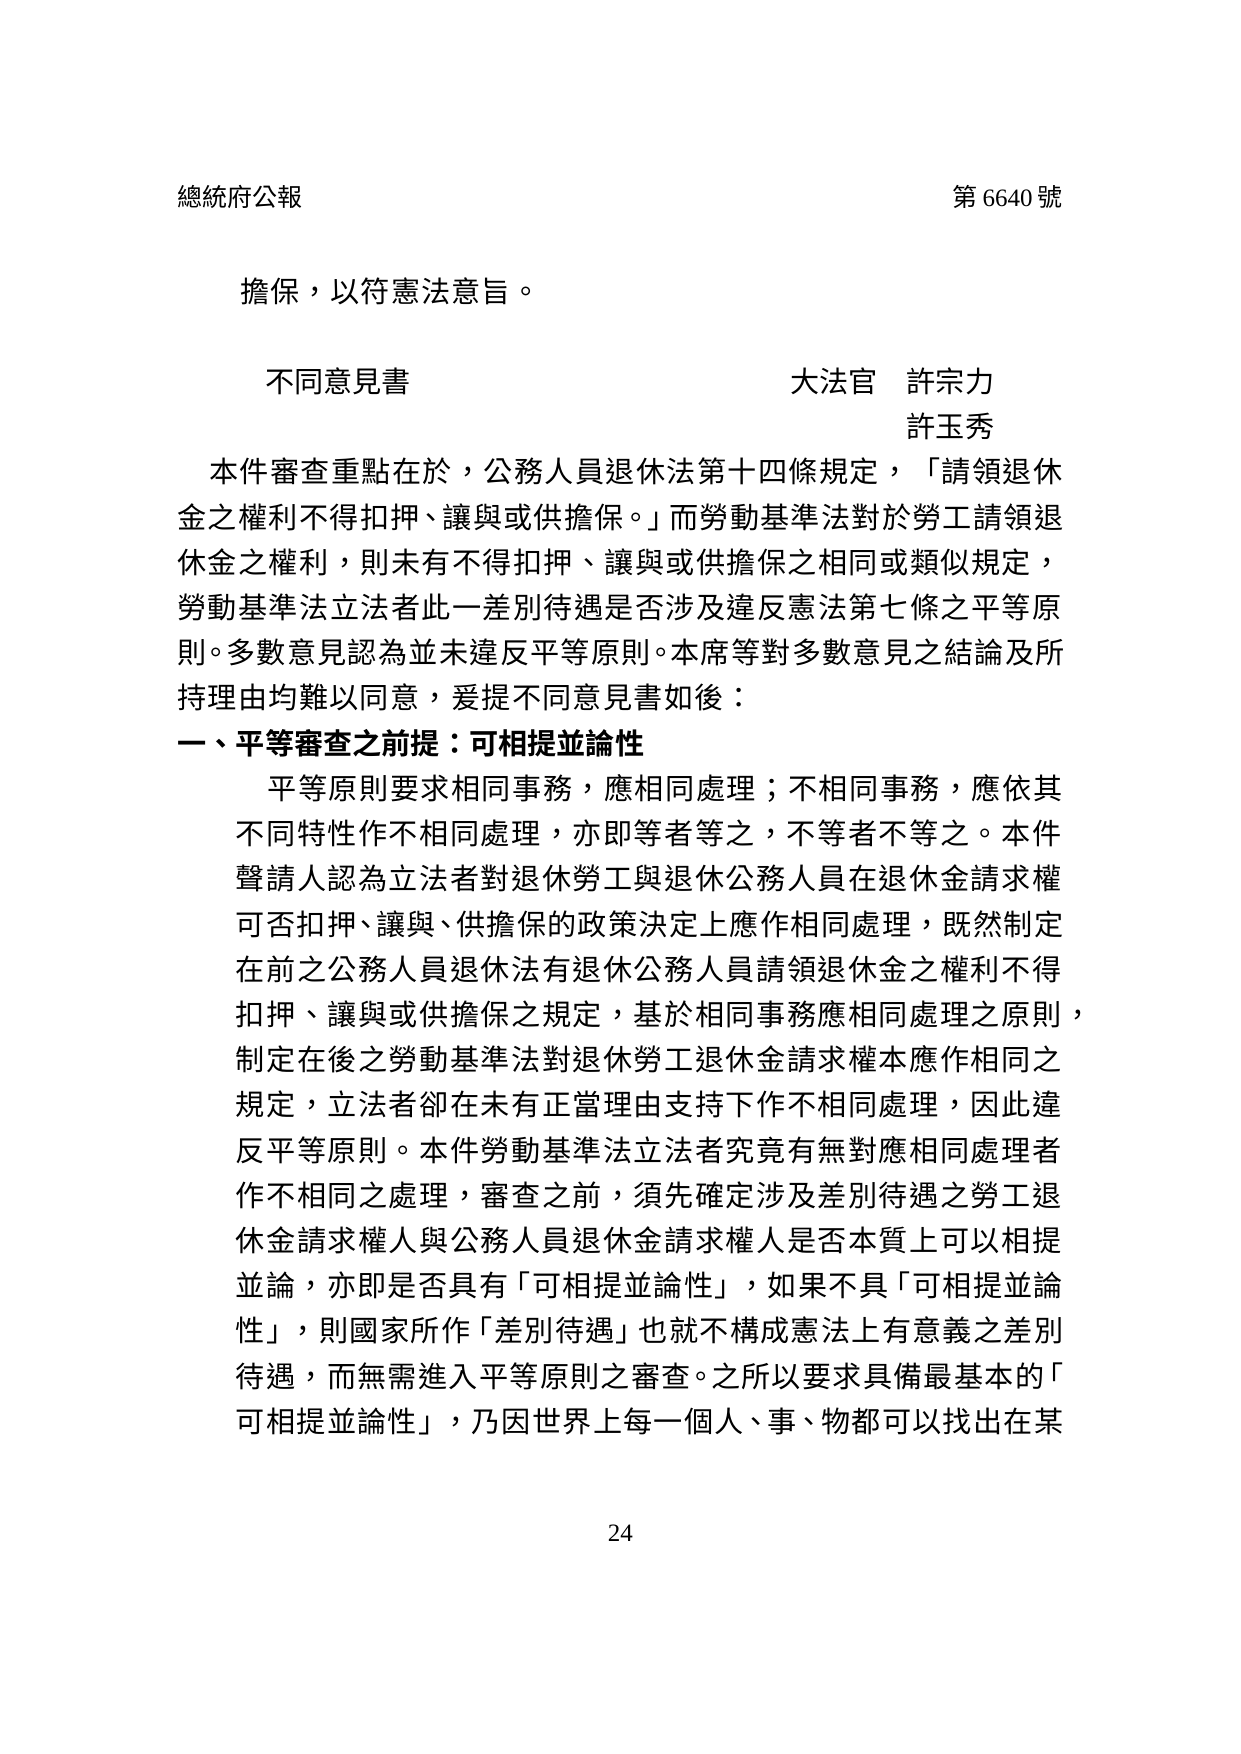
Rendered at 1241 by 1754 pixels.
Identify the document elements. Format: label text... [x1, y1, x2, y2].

text 平等原則要求相同事務，應相同處理；不相同事務，應依其不同特性作不相同處理，亦即等者等之，不等者不等之。本件聲請人認為立法者對退休勞工與退休公務人員在退休金請求權可否扣押、讓與、供擔保的政策決定上應作相同處理，既然制定在前之公務人員退休法有退休公務人員請領退休金之權利不得扣押、讓與或供擔保之規定，基於相同事務應相同處理之原則，制定在後之勞動基準法對退休勞工退休金請求權本應作相同之規定，立法者卻在未有正當理由支持下作不相同處理，因此違反平等原則。本件勞動基準法立法者究竟有無對應相同處理者作不相同之處理，審查之前，須先確定涉及差別待遇之勞工退休金請求權人與公務人員退休金請求權人是否本質上可以相提並論，亦即是否具有「可相提並論性」，如果不具「可相提並論性」，則國家所作「差別待遇」也就不構成憲法上有意義之差別待遇，而無需進入平等原則之審查。之所以要求具備最基本的「可相提並論性」，乃因世界上每一個人、事、物都可以找出在某些特徵上是相同的，因此，並不是任何時候當國家對某類人或某種生活事實作了一定規定，對沒被規定到的其他人或生活事實就當然構成差別待遇，而需要進行平等原則之審查，毋寧，只有當法律所規定與被排除在規定範圍之外之人或生活事實兩者間共同具有一個他人或其他生活事實所未具有之特徵（genus proximum），因而具有可相提並論性時，國家對其所作差別待遇才有作平等審查之意義與必要。本件欲進行平等審查，自不例外。 [236, 763, 1063, 1441]
text 一、平等審查之前提：可相提並論性 [177, 718, 1063, 763]
text 許玉秀 [177, 401, 1063, 447]
text 本件審查重點在於，公務人員退休法第十四條規定，「請領退休金之權利不得扣押、讓與或供擔保。」而勞動基準法對於勞工請領退休金之權利，則未有不得扣押、讓與或供擔保之相同或類似規定，勞動基準法立法者此一差別待遇是否涉及違反憲法第七條之平等原則。多數意見認為並未違反平等原則。本席等對多數意見之結論及所持理由均難以同意，爰提不同意見書如後： [177, 447, 1063, 718]
text 五、因法律漏未規定，致人民及執法機關無從引用，而使退休之勞工因其債權人行使抵銷權而不能受領退休金致其退休生活失其憑藉而影響其退休生活之安定者，即與憲法保障生存權之意旨未符，且與憲法第一百五十三條國家應制定保護勞工之法律之規定有違。民國九十三年六月三十日公布之勞工退休金條例第二十九條規定勞工退休金及請領退休金之權利不得讓與、扣押、抵銷或供擔保，雖已注意前述疏漏而加以彌補，但勞工因仍可選擇適用勞動基準法既有之勞工退休制度，從而該法所定勞工請領退休金之權利仍應即修法明定其不得讓與、扣押、抵銷或供擔保，以符憲法意旨。 [177, 266, 1063, 311]
text 不同意見書 大法官 許宗力 [177, 356, 1063, 401]
